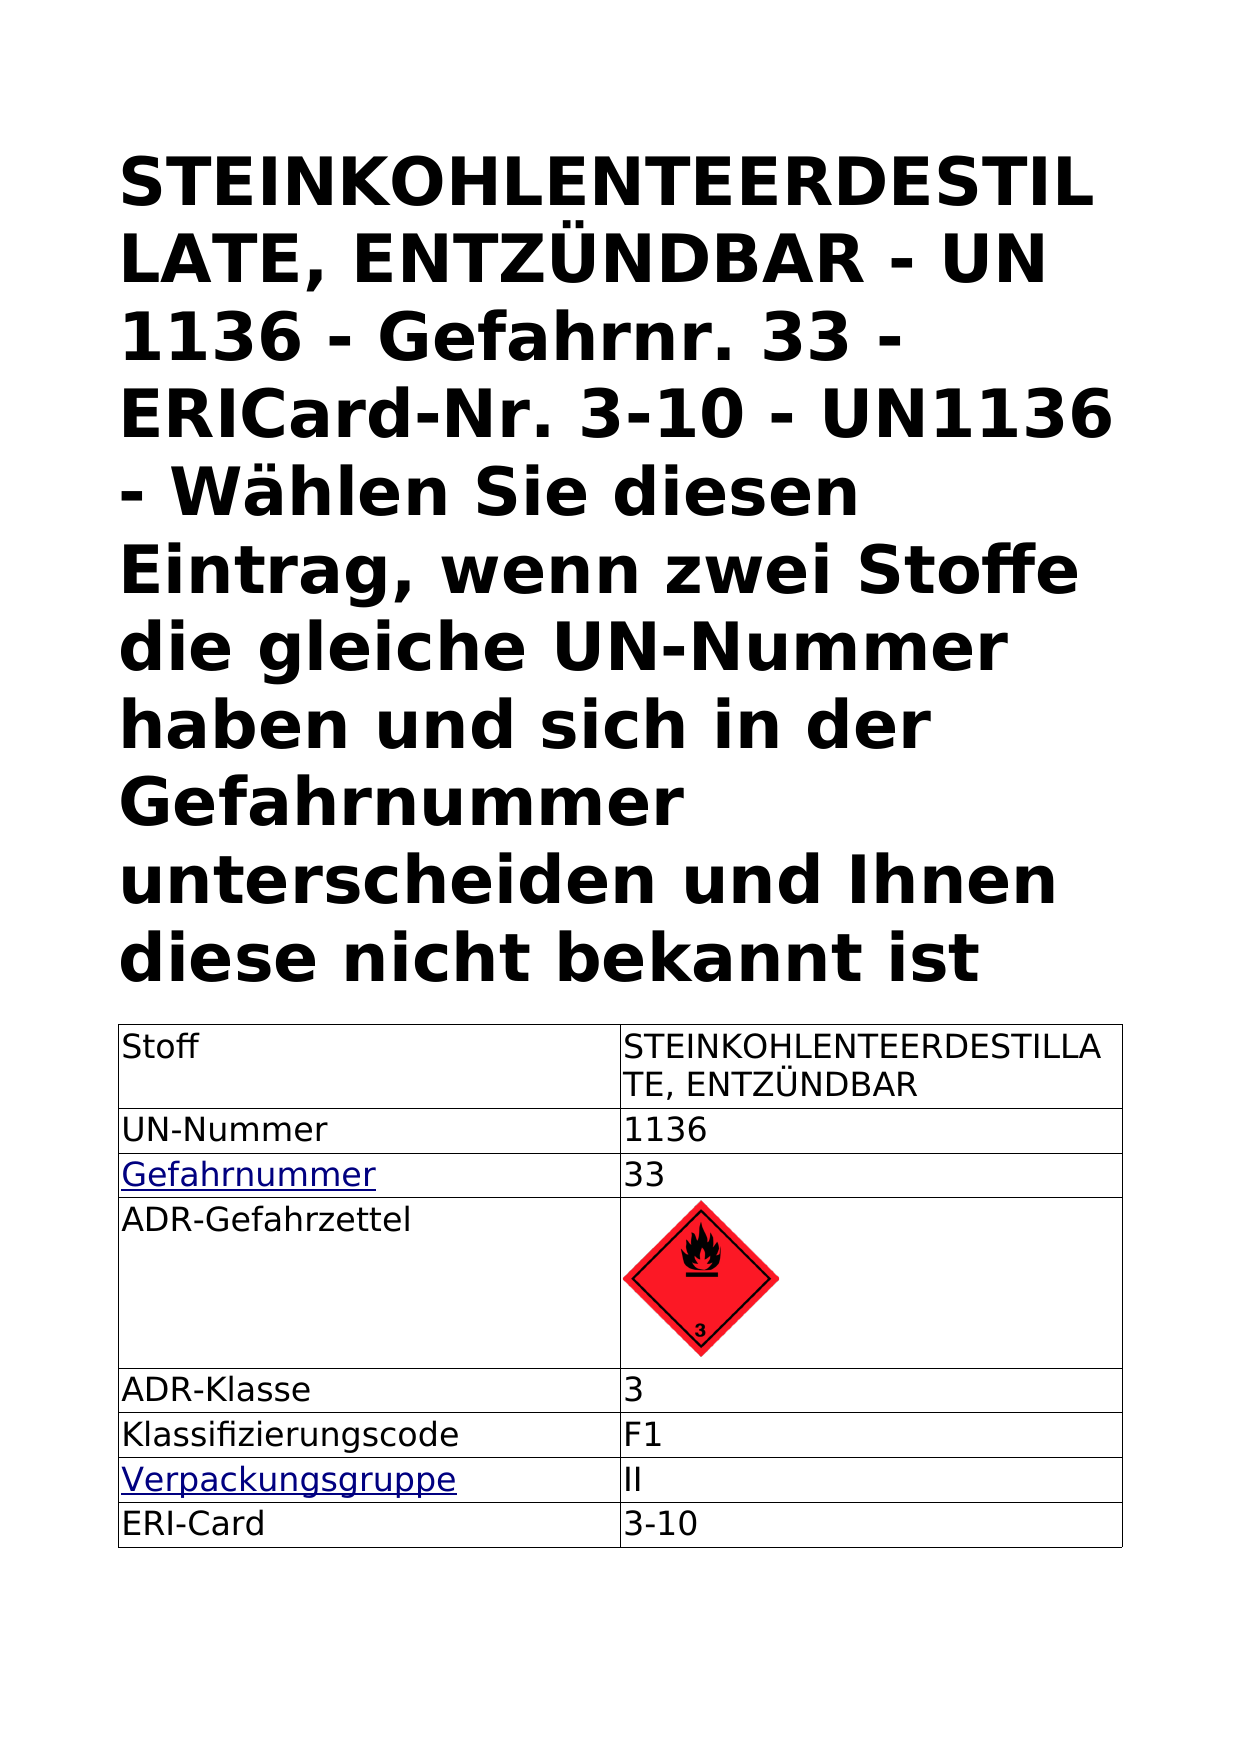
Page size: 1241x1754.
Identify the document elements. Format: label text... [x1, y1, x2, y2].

table_cell [621, 1198, 1122, 1367]
picture [622, 1200, 780, 1357]
table_cell 33 [621, 1154, 1122, 1197]
table_cell F1 [621, 1413, 1122, 1457]
table_cell Klassifizierungscode [119, 1413, 620, 1457]
table_cell Verpackungsgruppe [119, 1458, 620, 1502]
table_header STEINKOHLENTEERDESTILLATE, ENTZÜNDBAR [621, 1025, 1122, 1108]
table_header Stoff [119, 1025, 620, 1108]
table_cell 3 [621, 1369, 1122, 1412]
table_cell UN-Nummer [119, 1109, 620, 1152]
table_cell ADR-Gefahrzettel [119, 1198, 620, 1367]
table_cell ADR-Klasse [119, 1369, 620, 1412]
table_cell II [621, 1458, 1122, 1502]
table_cell Gefahrnummer [119, 1154, 620, 1197]
table_cell 3-10 [621, 1503, 1122, 1547]
subtitle STEINKOHLENTEERDESTILLATE, ENTZÜNDBAR - UN 1136 - Gefahrnr. 33 - ERICard-Nr. 3-10 - UN1136 - Wählen Sie diesen Eintrag, wenn zwei Stoffe die gleiche UN-Nummer haben und sich in der Gefahrnummer unterscheiden und Ihnen diese nicht bekannt ist [118, 143, 1122, 997]
table_cell ERI-Card [119, 1503, 620, 1547]
table_cell 1136 [621, 1109, 1122, 1152]
